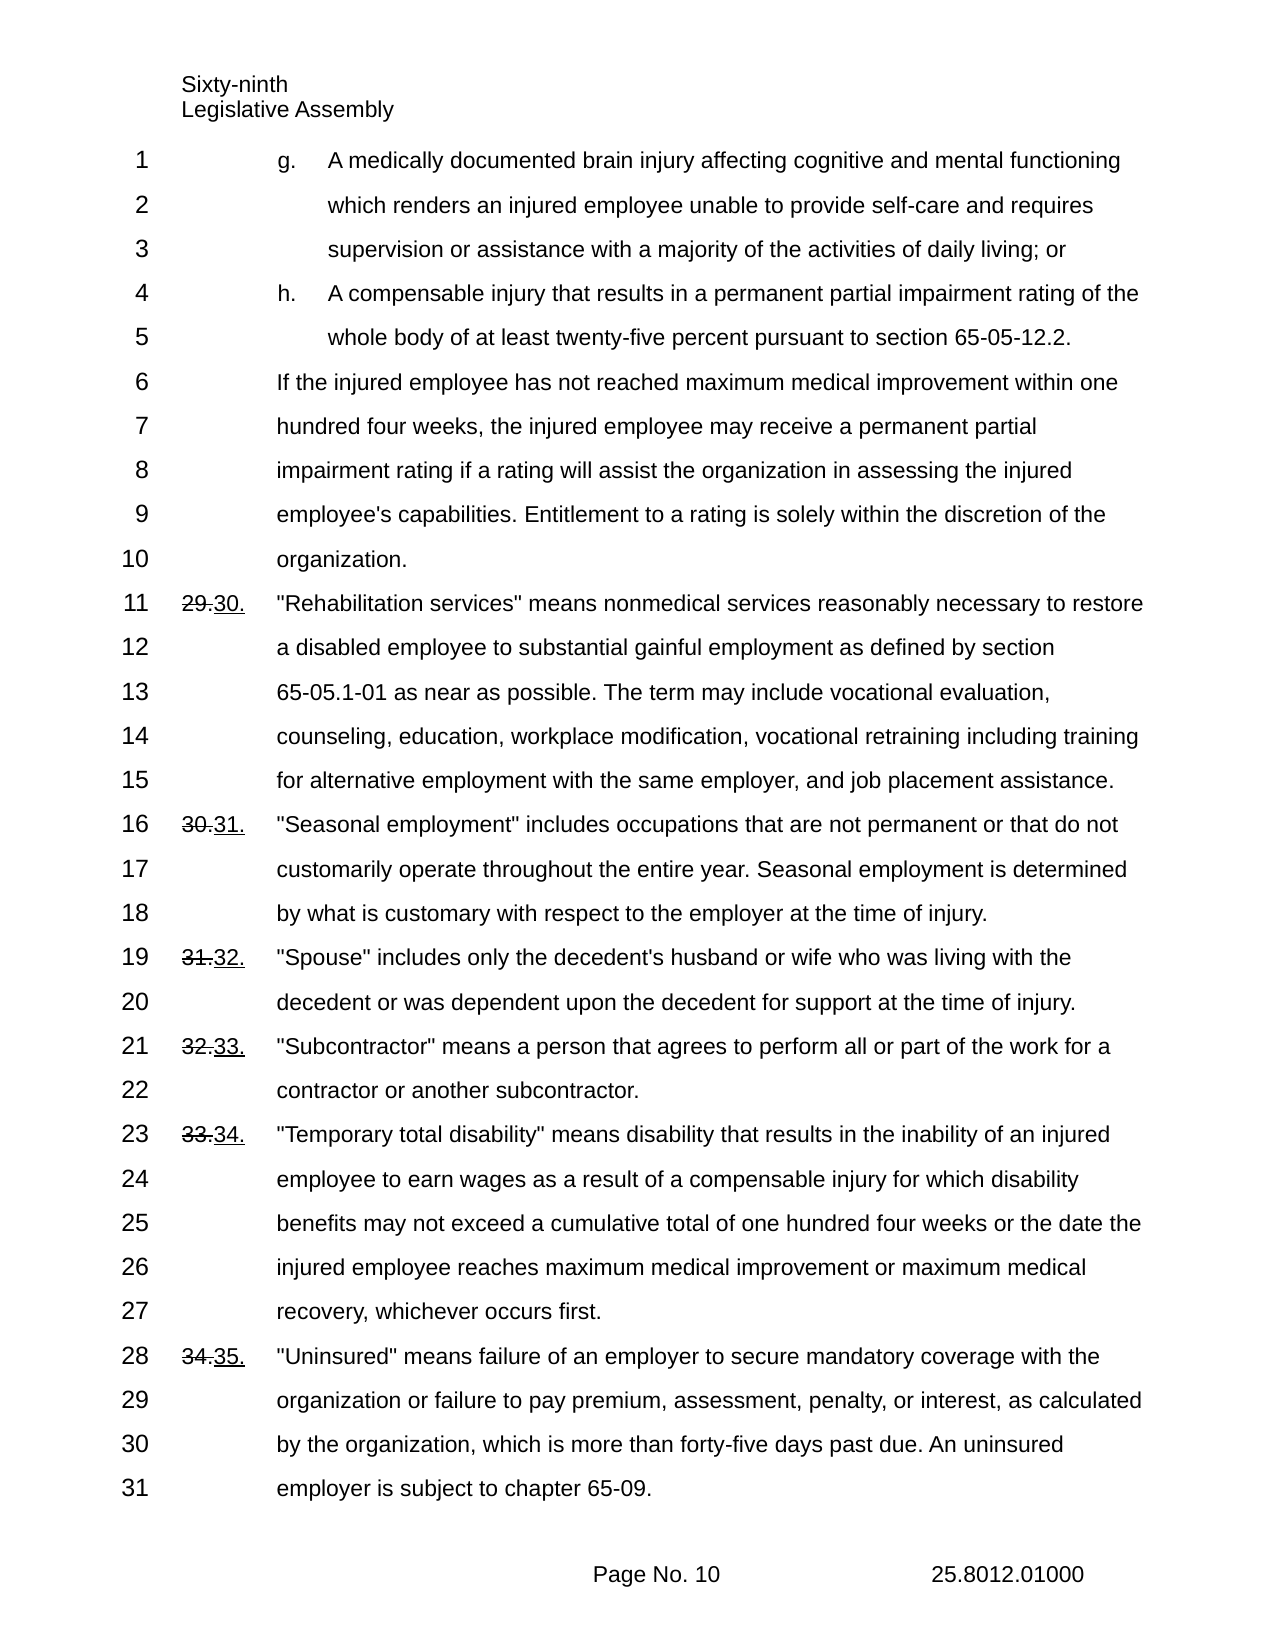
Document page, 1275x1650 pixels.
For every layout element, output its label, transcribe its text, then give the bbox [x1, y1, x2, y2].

text 33.34. "Temporary total disability" means disability that results in the inability of an injured employee to earn wages as a result of a compensable injury for which disability benefits may not exceed a cumulative total of one hundred four weeks or the date the injured employee reaches maximum medical improvement or maximum medical recovery, whichever occurs first. [181, 1107, 1154, 1329]
text h. A compensable injury that results in a permanent partial impairment rating of the whole body of at least twenty‑five percent pursuant to section 65‑05‑12.2. [181, 266, 1154, 355]
text 29.30. "Rehabilitation services" means nonmedical services reasonably necessary to restore a disabled employee to substantial gainful employment as defined by section 65‑05.1‑01 as near as possible. The term may include vocational evaluation, counseling, education, workplace modification, vocational retraining including training for alternative employment with the same employer, and job placement assistance. [181, 576, 1154, 797]
text 31.32. "Spouse" includes only the decedent's husband or wife who was living with the decedent or was dependent upon the decedent for support at the time of injury. [181, 930, 1154, 1019]
text If the injured employee has not reached maximum medical improvement within one hundred four weeks, the injured employee may receive a permanent partial impairment rating if a rating will assist the organization in assessing the injured employee's capabilities. Entitlement to a rating is solely within the discretion of the organization. [276, 355, 1154, 576]
text 32.33. "Subcontractor" means a person that agrees to perform all or part of the work for a contractor or another subcontractor. [181, 1019, 1154, 1107]
text 30.31. "Seasonal employment" includes occupations that are not permanent or that do not customarily operate throughout the entire year. Seasonal employment is determined by what is customary with respect to the employer at the time of injury. [181, 797, 1154, 930]
text 34.35. "Uninsured" means failure of an employer to secure mandatory coverage with the organization or failure to pay premium, assessment, penalty, or interest, as calculated by the organization, which is more than forty‑five days past due. An uninsured employer is subject to chapter 65‑09. [181, 1329, 1154, 1506]
text g. A medically documented brain injury affecting cognitive and mental functioning which renders an injured employee unable to provide self‑care and requires supervision or assistance with a majority of the activities of daily living; or [181, 133, 1154, 266]
